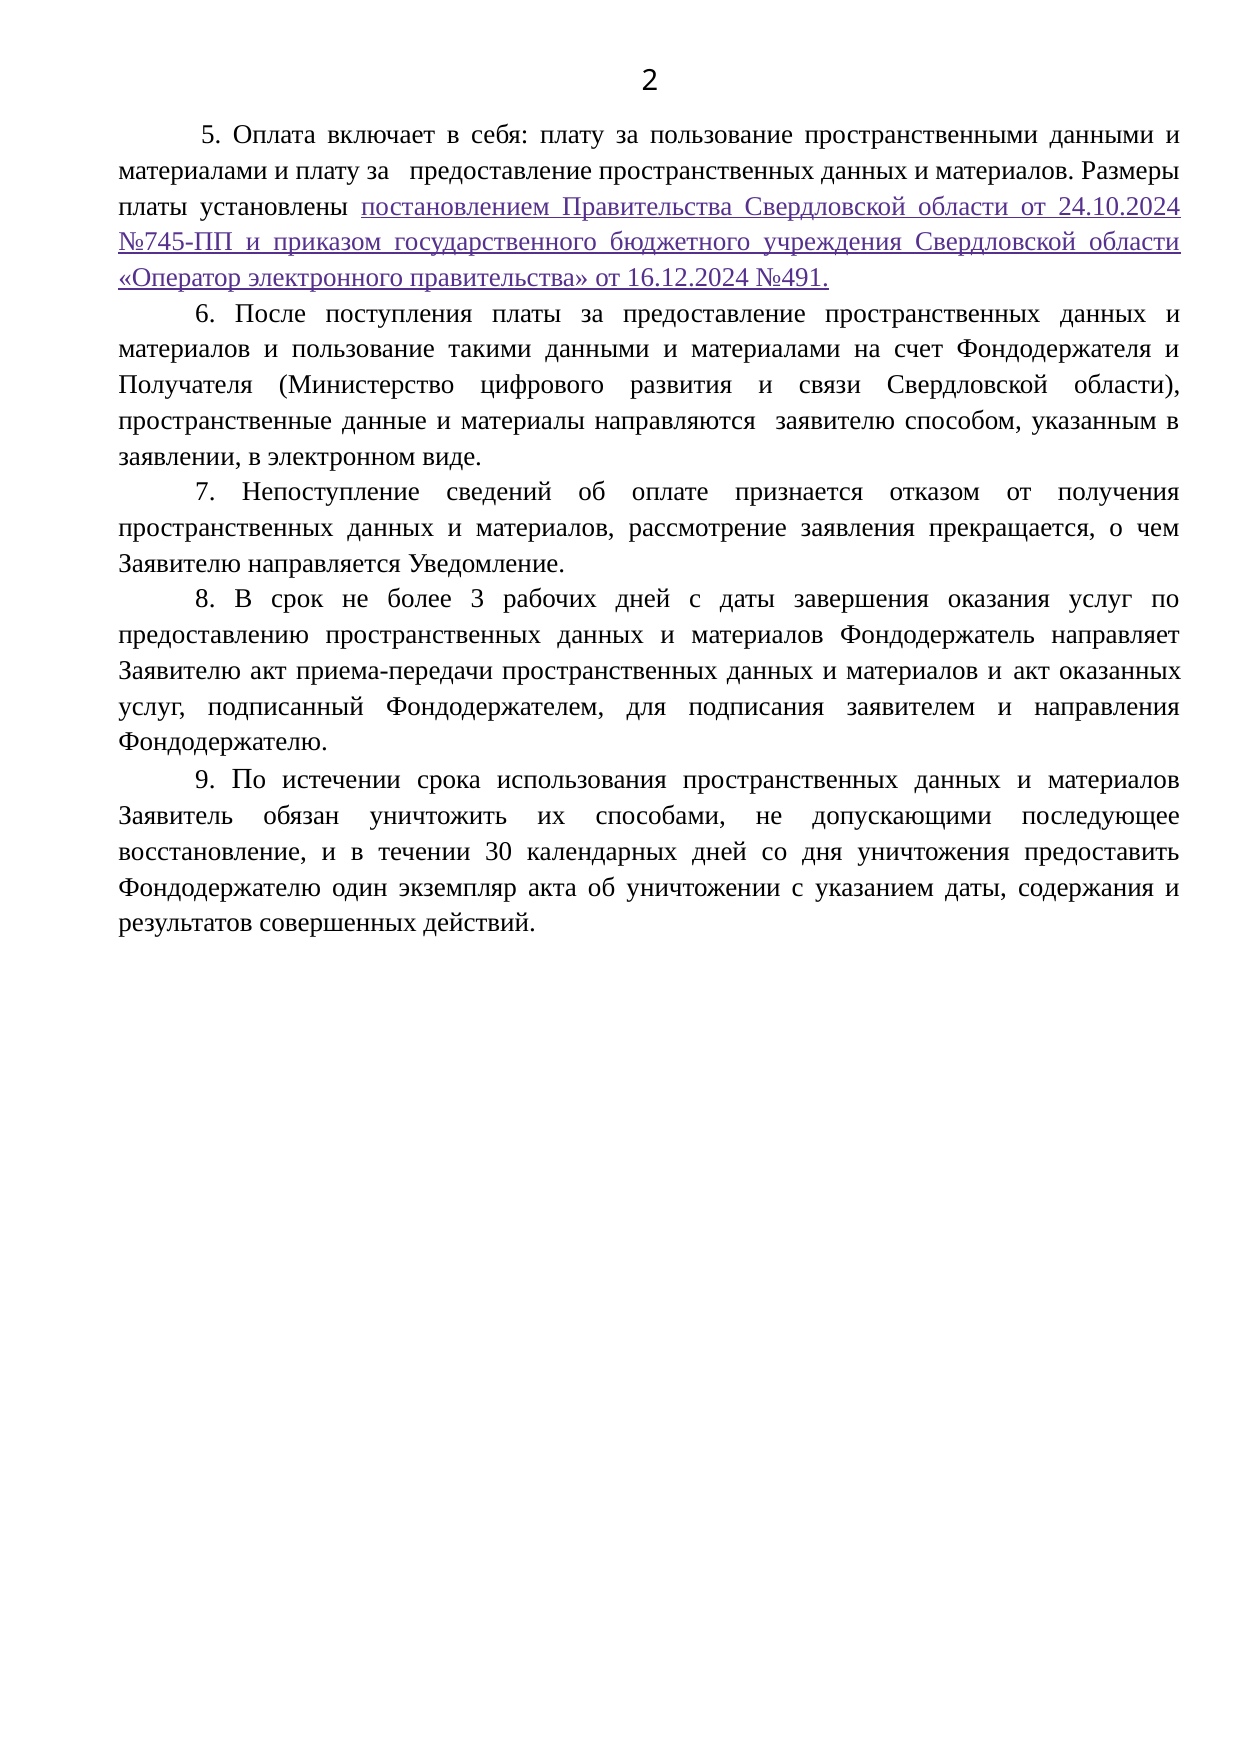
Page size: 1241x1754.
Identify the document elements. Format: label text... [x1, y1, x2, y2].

text «Оператор электронного правительства» от 16.12.2024 №491. [118, 254, 1181, 292]
text 6. После поступления платы за предоставление пространственных данных и материалов и пользование такими данными и материалами на счет Фондодержателя и Получателя (Министерство цифрового развития и связи Свердловской области), пространственные данные и материалы направляются заявителю способом, указанным в заявлении, в электронном виде. [118, 297, 1181, 471]
text 8. В срок не более 3 рабочих дней с даты завершения оказания услуг по предоставлению пространственных данных и материалов Фондодержатель направляет Заявителю акт приема-передачи пространственных данных и материалов и акт оказанных услуг, подписанный Фондодержателем, для подписания заявителем и направления Фондодержателю. [118, 583, 1181, 757]
text 7. Непоступление сведений об оплате признается отказом от получения пространственных данных и материалов, рассмотрение заявления прекращается, о чем Заявителю направляется Уведомление. [118, 475, 1181, 578]
text 9. По истечении срока использования пространственных данных и материалов Заявитель обязан уничтожить их способами, не допускающими последующее восстановление, и в течении 30 календарных дней со дня уничтожения предоставить Фондодержателю один экземпляр акта об уничтожении с указанием даты, содержания и результатов совершенных действий. [118, 761, 1181, 938]
text 5. Оплата включает в себя: плату за пользование пространственными данными и материалами и плату за предоставление пространственных данных и материалов. Размеры платы установлены постановлением Правительства Свердловской области от 24.10.2024 №745-ПП и приказом государственного бюджетного учреждения Свердловской области [118, 118, 1181, 252]
